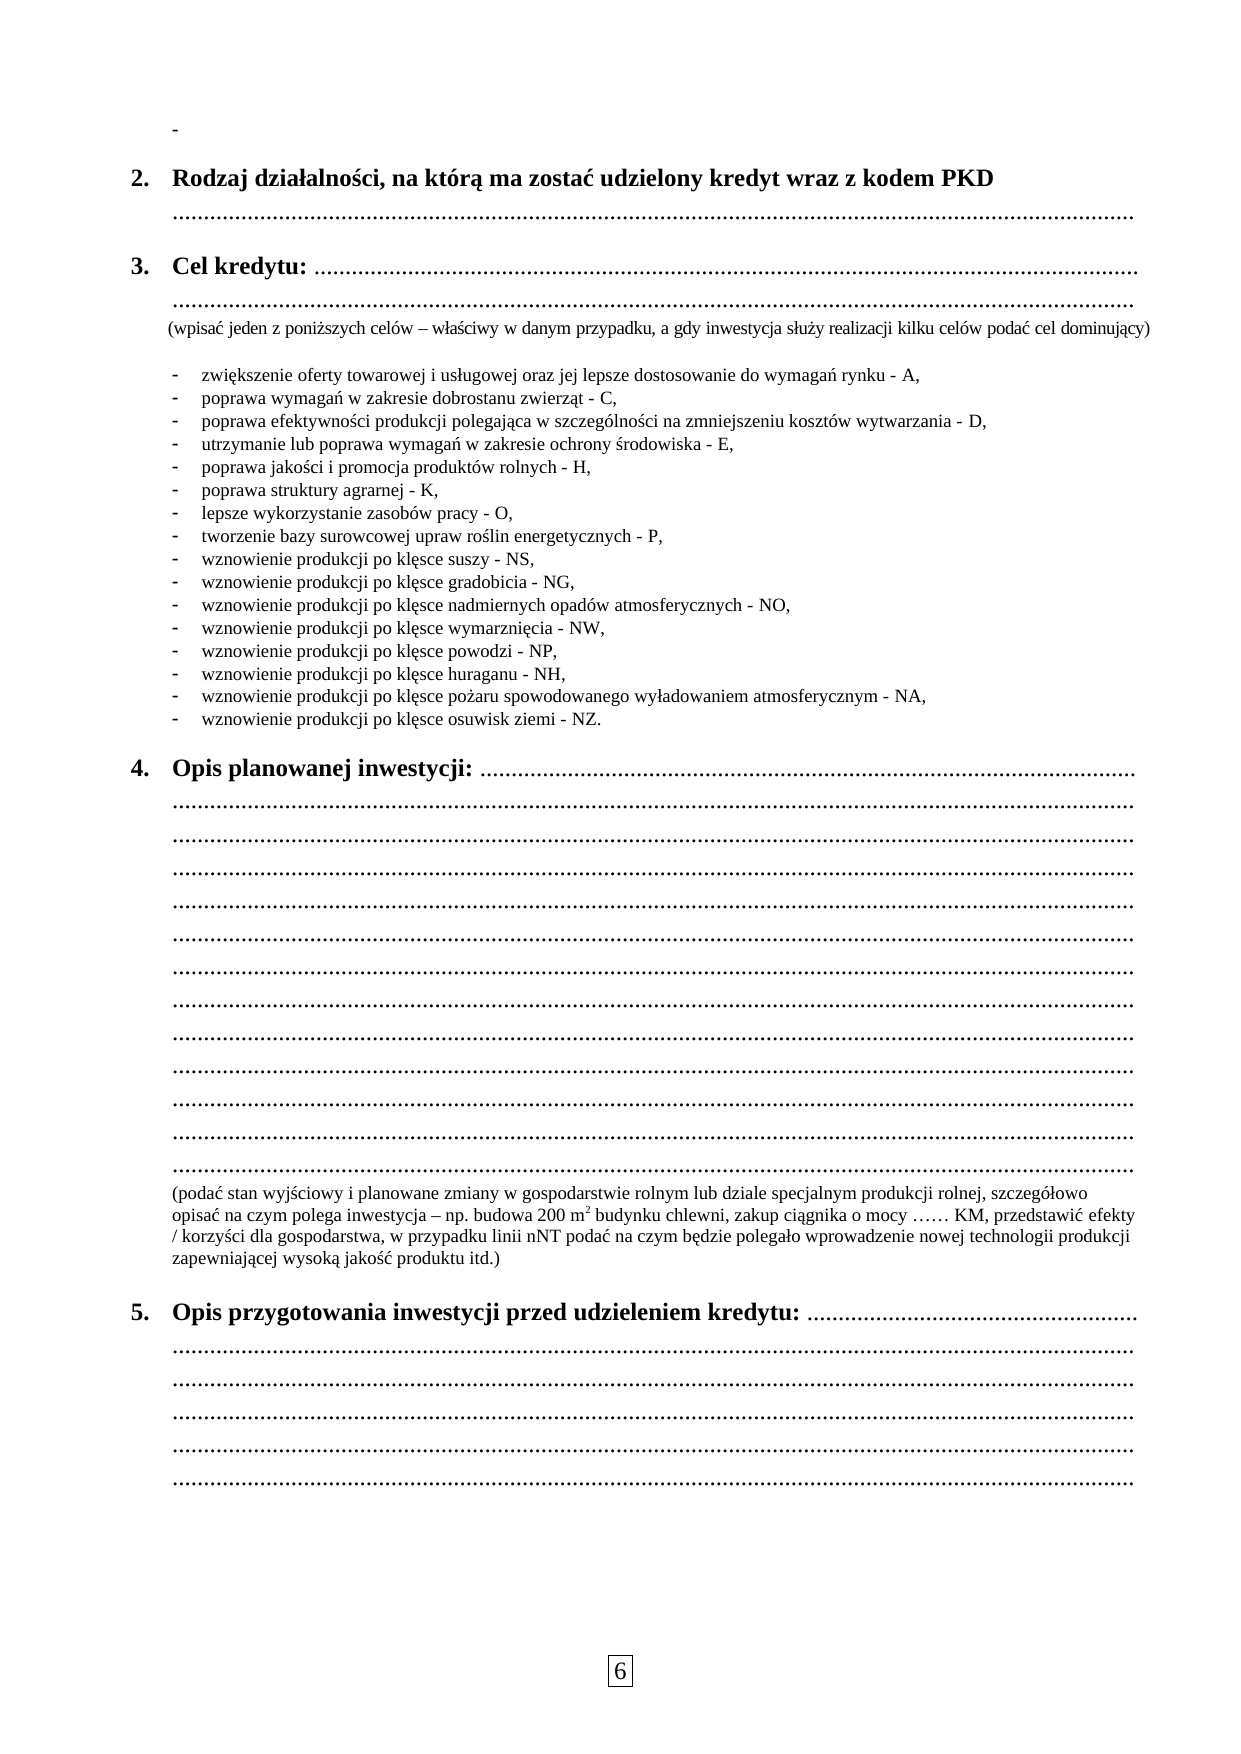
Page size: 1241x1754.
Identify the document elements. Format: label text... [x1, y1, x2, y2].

list wznowienie produkcji po klęsce suszy - NS, [172, 547, 1198, 570]
list wznowienie produkcji po klęsce gradobicia - NG, [172, 570, 1198, 593]
text .......................................................................................................................................................... [172, 1116, 1198, 1145]
text .......................................................................................................................................................... [172, 786, 1198, 814]
text 5. Opis przygotowania inwestycji przed udzieleniem kredytu: ..................................................... [131, 1297, 1198, 1326]
list poprawa jakości i promocja produktów rolnych - H, [172, 455, 1198, 478]
text 4. Opis planowanej inwestycji: ......................................................................................................... [131, 753, 1198, 782]
text .......................................................................................................................................................... [172, 951, 1198, 980]
list wznowienie produkcji po klęsce osuwisk ziemi - NZ. [172, 707, 1198, 730]
subtitle 2. Rodzaj działalności, na którą ma zostać udzielony kredyt wraz z kodem PKD [131, 163, 1198, 192]
text .......................................................................................................................................................... [172, 819, 1198, 847]
list poprawa struktury agrarnej - K, [172, 478, 1198, 501]
list utrzymanie lub poprawa wymagań w zakresie ochrony środowiska - E, [172, 432, 1198, 455]
text .......................................................................................................................................................... [172, 852, 1198, 881]
text .......................................................................................................................................................... [172, 984, 1198, 1013]
list wznowienie produkcji po klęsce powodzi - NP, [172, 639, 1198, 662]
text .......................................................................................................................................................... [172, 1017, 1198, 1046]
list poprawa wymagań w zakresie dobrostanu zwierząt - C, [172, 386, 1198, 409]
list wznowienie produkcji po klęsce wymarznięcia - NW, [172, 616, 1198, 639]
list wznowienie produkcji po klęsce huraganu - NH, [172, 662, 1198, 684]
text .......................................................................................................................................................... [172, 1462, 1198, 1491]
text .......................................................................................................................................................... [172, 918, 1198, 947]
list zwiększenie oferty towarowej i usługowej oraz jej lepsze dostosowanie do wymagań rynku - A, [172, 363, 1198, 386]
text .......................................................................................................................................................... [172, 1050, 1198, 1079]
text .......................................................................................................................................................... [172, 284, 1198, 313]
list wznowienie produkcji po klęsce nadmiernych opadów atmosferycznych - NO, [172, 593, 1198, 616]
text (wpisać jeden z poniższych celów – właściwy w danym przypadku, a gdy inwestycja służy realizacji kilku celów podać cel dominujący) [168, 317, 1198, 338]
list lepsze wykorzystanie zasobów pracy - O, [172, 501, 1198, 524]
text 3. Cel kredytu: .................................................................................................................................... [131, 251, 1198, 280]
list wznowienie produkcji po klęsce pożaru spowodowanego wyładowaniem atmosferycznym - NA, [172, 684, 1198, 707]
text .......................................................................................................................................................... [172, 1429, 1198, 1458]
text .......................................................................................................................................................... [172, 1330, 1198, 1359]
text .......................................................................................................................................................... [172, 885, 1198, 913]
list tworzenie bazy surowcowej upraw roślin energetycznych - P, [172, 524, 1198, 547]
list poprawa efektywności produkcji polegająca w szczególności na zmniejszeniu kosztów wytwarzania - D, [172, 409, 1198, 432]
text .......................................................................................................................................................... [172, 1363, 1198, 1392]
text (podać stan wyjściowy i planowane zmiany w gospodarstwie rolnym lub dziale specjalnym produkcji rolnej, szczegółowo opisać na czym polega inwestycja – np. budowa 200 m2 budynku chlewni, zakup ciągnika o mocy …… KM, przedstawić efekty [172, 1182, 1138, 1225]
text .......................................................................................................................................................... [172, 196, 1198, 224]
text .......................................................................................................................................................... [172, 1083, 1198, 1112]
text .......................................................................................................................................................... [172, 1149, 1198, 1178]
text / korzyści dla gospodarstwa, w przypadku linii nNT podać na czym będzie polegało wprowadzenie nowej technologii produkcji zapewniającej wysoką jakość produktu itd.) [172, 1225, 1198, 1268]
text .......................................................................................................................................................... [172, 1396, 1198, 1425]
